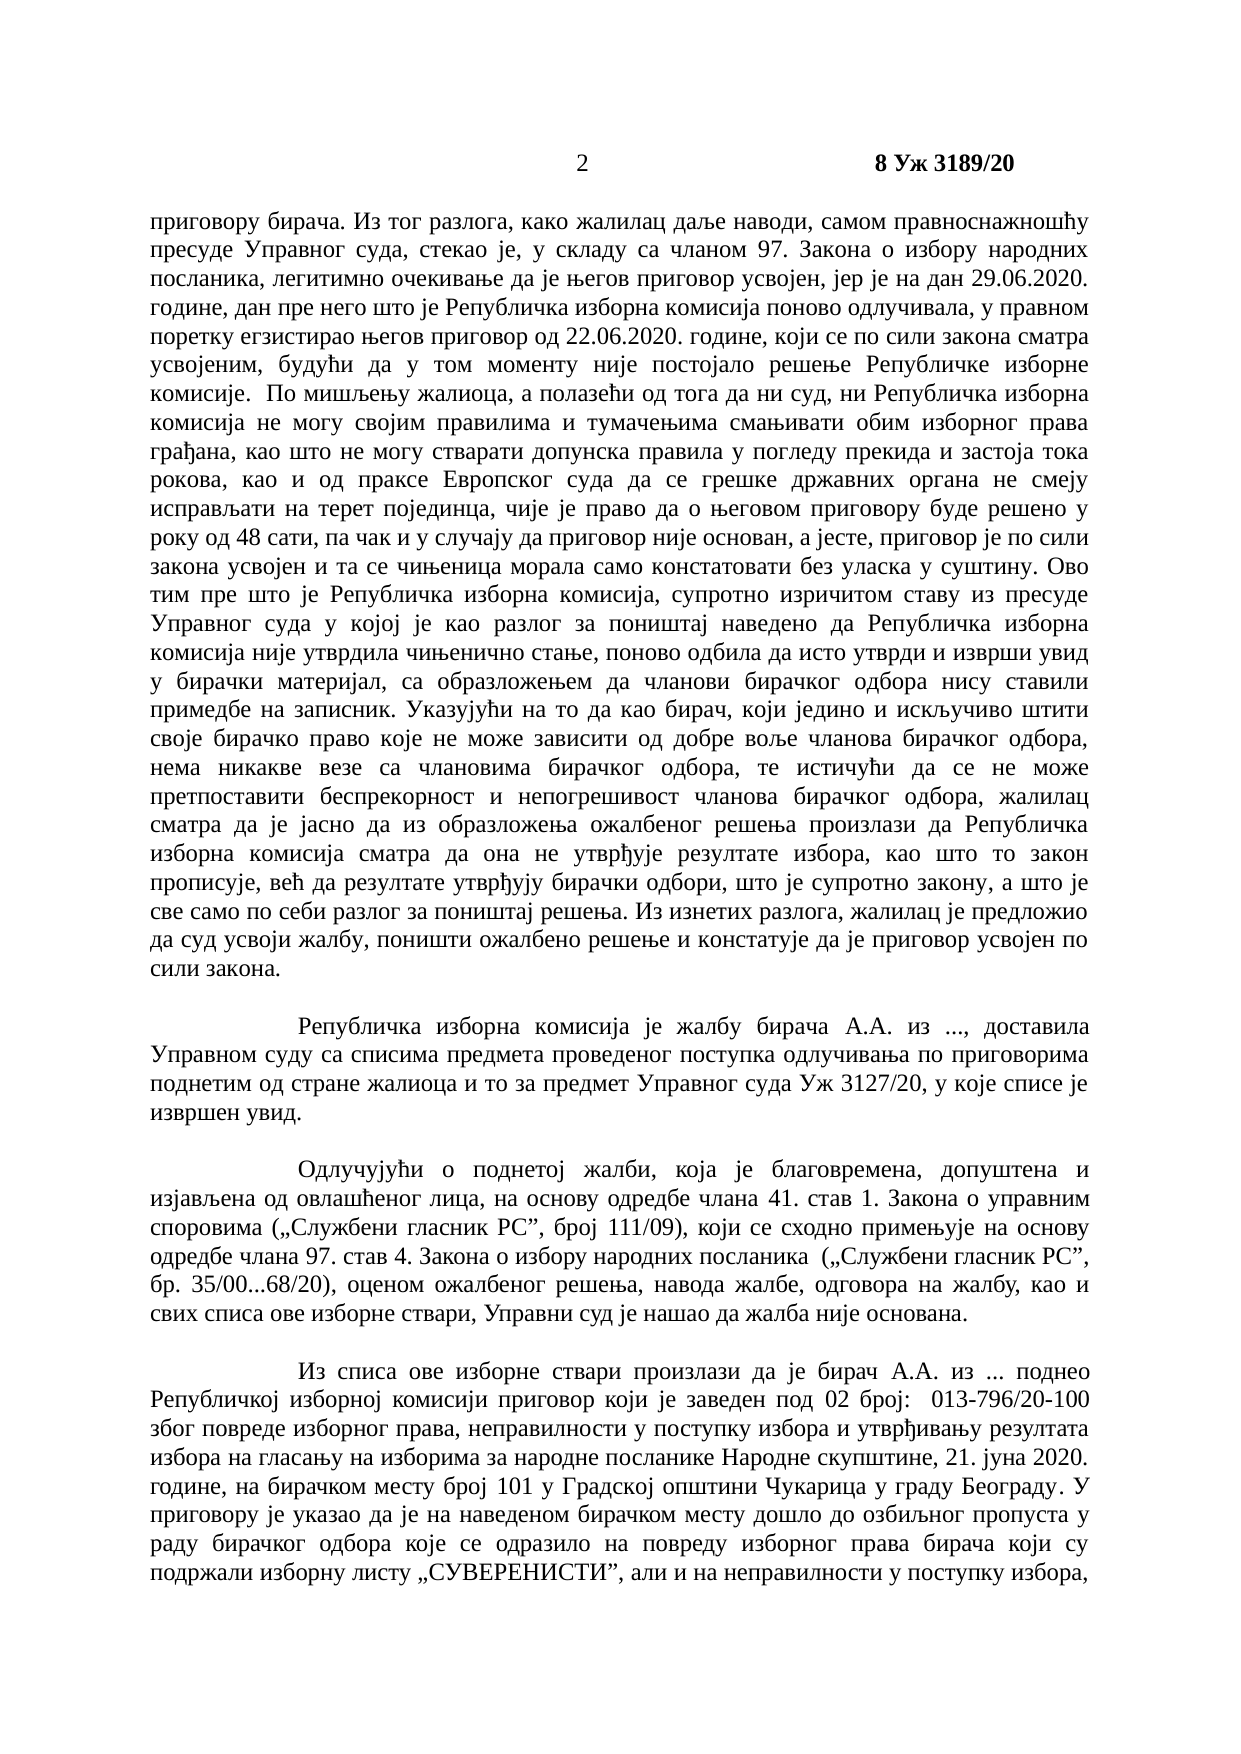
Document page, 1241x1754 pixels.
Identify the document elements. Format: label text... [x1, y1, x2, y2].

text Одлучујући о поднетој жалби, која је благовремена, допуштена и изјављена од овлашћеног лица, на основу одредбе члана 41. став 1. Закона о управним споровима („Службени гласник РС”, број 111/09), који се сходно примењује на основу одредбе члана 97. став 4. Закона о избору народних посланика („Службени гласник РС”, бр. 35/00...68/20), оценом ожалбеног решења, навода жалбе, одговора на жалбу, као и свих списа ове изборне ствари, Управни суд је нашао да жалба није основана. [150, 1154, 1090, 1327]
text приговору бирача. Из тог разлога, како жалилац даље наводи, самом правноснажношћу пресуде Управног суда, стекао је, у складу са чланом 97. Закона о избору народних посланика, легитимно очекивање да је његов приговор усвојен, јер је на дан 29.06.2020. године, дан пре него што је Републичка изборна комисија поново одлучивала, у правном поретку егзистирао његов приговор од 22.06.2020. године, који се по сили закона сматра усвојеним, будући да у том моменту није постојало решење Републичке изборне комисије. По мишљењу жалиоца, а полазећи од тога да ни суд, ни Републичка изборна комисија не могу својим правилима и тумачењима смањивати обим изборног права грађана, као што не могу стварати допунска правила у погледу прекида и застоја тока рокова, као и од праксе Европског суда да се грешке државних органа не смеју исправљати на терет појединца, чије је право да о његовом приговору буде решено у року од 48 сати, па чак и у случају да приговор није основан, а јесте, приговор је по сили закона усвојен и та се чињеница морала само констатовати без уласка у суштину. Ово тим пре што је Републичка изборна комисија, супротно изричитом ставу из пресуде Управног суда у којој је као разлог за поништај наведено да Републичка изборна комисија није утврдила чињенично стање, поново одбила да исто утврди и изврши увид у бирачки материјал, са образложењем да чланови бирачког одбора нису ставили примедбе на записник. Указујући на то да као бирач, који једино и искључиво штити своје бирачко право које не може зависити од добре воље чланова бирачког одбора, нема никакве везе са члановима бирачког одбора, те истичући да се не може претпоставити беспрекорност и непогрешивост чланова бирачког одбора, жалилац сматра да је јасно да из образложења ожалбеног решења произлази да Републичка изборна комисија сматра да она не утврђује резултате избора, као што то закон прописује, већ да резултате утврђују бирачки одбори, што је супротно закону, а што је све само по себи разлог за поништај решења. Из изнетих разлога, жалилац је предложио да суд усвоји жалбу, поништи ожалбено решење и констатује да је приговор усвојен по сили закона. [150, 206, 1090, 982]
text Републичка изборна комисија је жалбу бирача А.А. из ..., доставила Управном суду са списима предмета проведеног поступка одлучивања по приговорима поднетим од стране жалиоца и то за предмет Управног суда Уж 3127/20, у које списе је извршен увид. [150, 1011, 1090, 1126]
text Из списа ове изборне ствари произлази да је бирач А.А. из ... поднео Републичкој изборној комисији приговор који је заведен под 02 број: 013-796/20-100 због повреде изборног права, неправилности у поступку избора и утврђивању резултата избора на гласању на изборима за народне посланике Народне скупштине, 21. јуна 2020. године, на бирачком месту број 101 у Градској општини Чукарица у граду Београду. У приговору је указао да је на наведеном бирачком месту дошло до озбиљног пропуста у раду бирачког одбора које се одразило на повреду изборног права бирача који су подржали изборну листу „СУВЕРЕНИСТИ”, али и на неправилности у поступку избора, [150, 1356, 1090, 1586]
